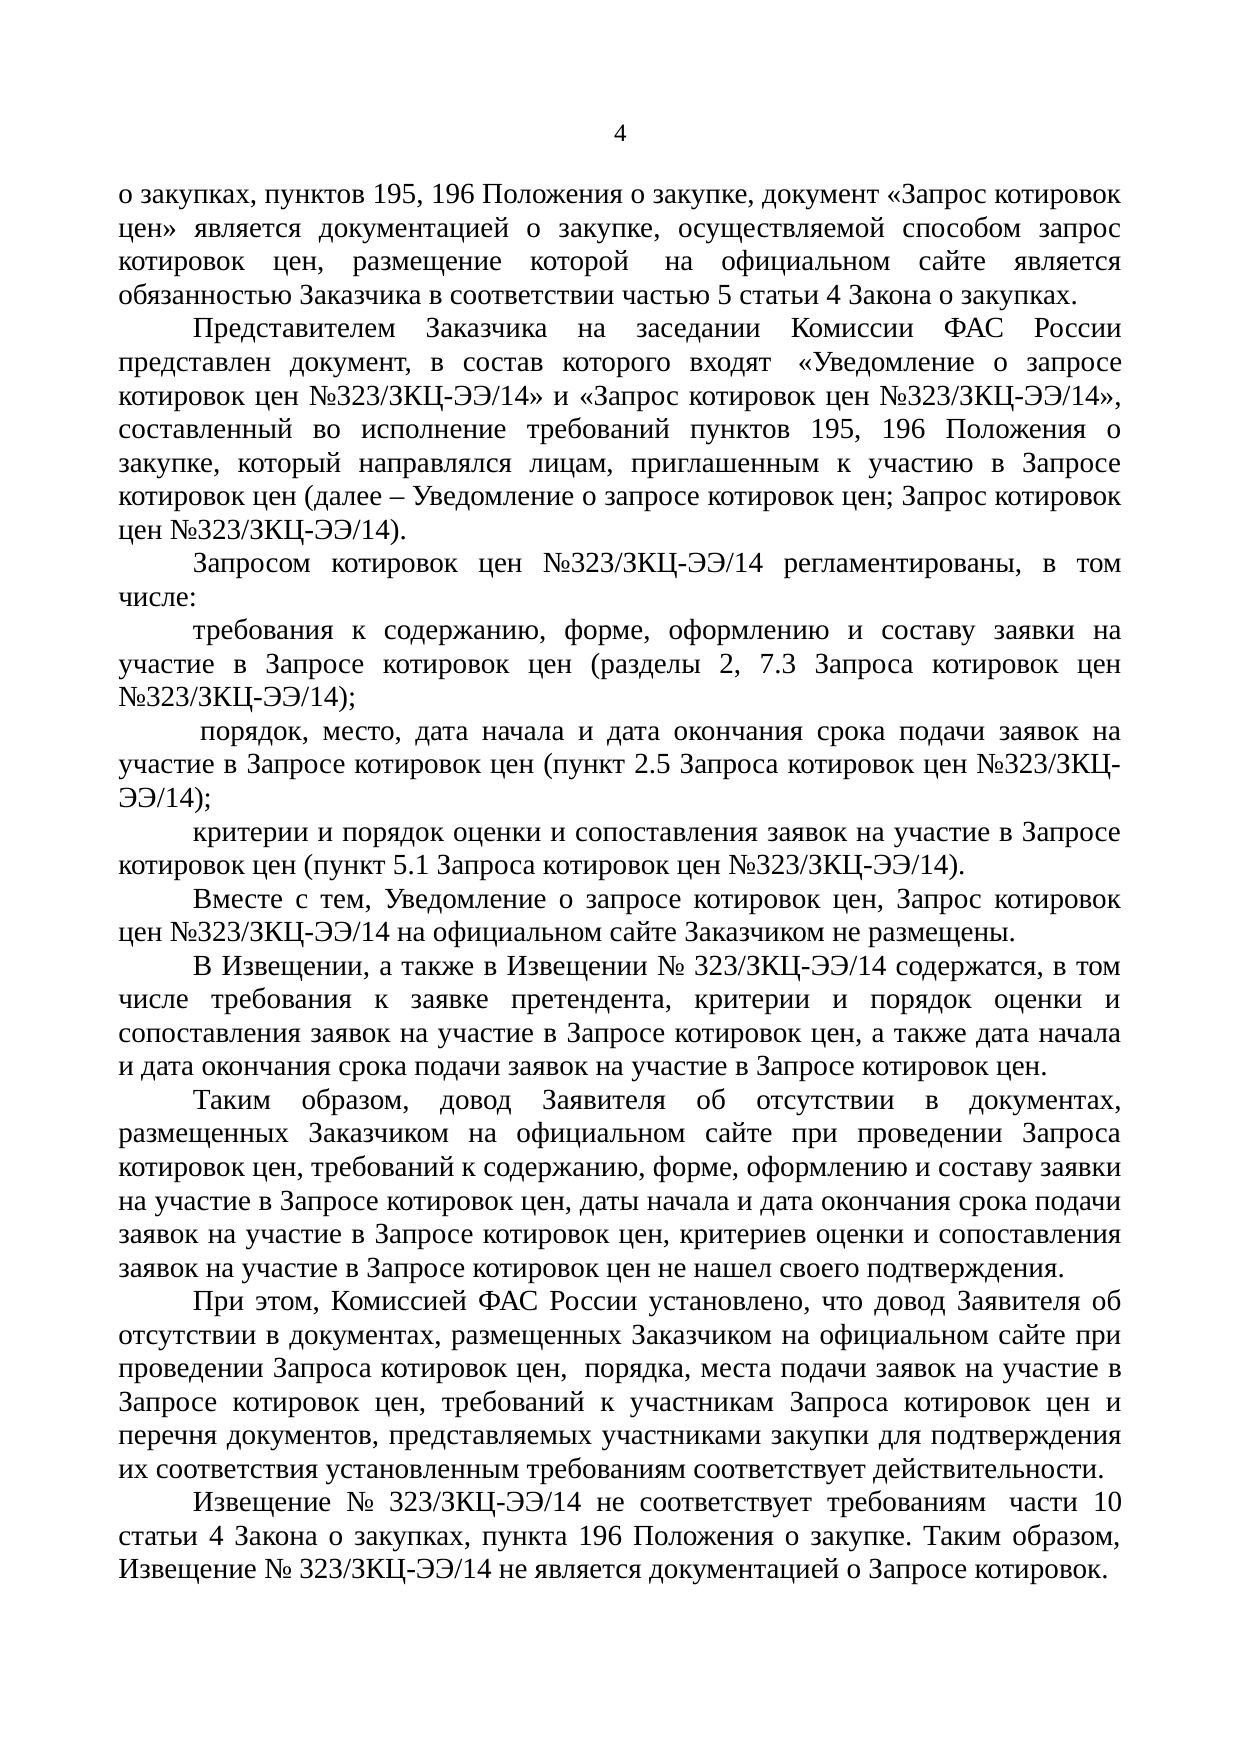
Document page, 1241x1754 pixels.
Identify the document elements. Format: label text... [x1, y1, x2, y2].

text Запросом котировок цен №323/ЗКЦ-ЭЭ/14 регламентированы, в том числе: [118, 545, 1122, 612]
text Извещение № 323/ЗКЦ-ЭЭ/14 не соответствует требованиям части 10 статьи 4 Закона о закупках, пункта 196 Положения о закупке. Таким образом, Извещение № 323/ЗКЦ-ЭЭ/14 не является документацией о Запросе котировок. [118, 1484, 1122, 1585]
text При этом, Комиссией ФАС России установлено, что довод Заявителя об отсутствии в документах, размещенных Заказчиком на официальном сайте при проведении Запроса котировок цен, порядка, места подачи заявок на участие в Запросе котировок цен, требований к участникам Запроса котировок цен и перечня документов, представляемых участниками закупки для подтверждения их соответствия установленным требованиям соответствует действительности. [118, 1283, 1122, 1484]
text Представителем Заказчика на заседании Комиссии ФАС России представлен документ, в состав которого входят «Уведомление о запросе котировок цен №323/ЗКЦ-ЭЭ/14» и «Запрос котировок цен №323/ЗКЦ-ЭЭ/14», составленный во исполнение требований пунктов 195, 196 Положения о закупке, который направлялся лицам, приглашенным к участию в Запросе котировок цен (далее – Уведомление о запросе котировок цен; Запрос котировок цен №323/ЗКЦ-ЭЭ/14). [118, 311, 1122, 545]
text Таким образом, довод Заявителя об отсутствии в документах, размещенных Заказчиком на официальном сайте при проведении Запроса котировок цен, требований к содержанию, форме, оформлению и составу заявки на участие в Запросе котировок цен, даты начала и дата окончания срока подачи заявок на участие в Запросе котировок цен, критериев оценки и сопоставления заявок на участие в Запросе котировок цен не нашел своего подтверждения. [118, 1082, 1122, 1283]
text о закупках, пунктов 195, 196 Положения о закупке, документ «Запрос котировок цен» является документацией о закупке, осуществляемой способом запрос котировок цен, размещение которой на официальном сайте является обязанностью Заказчика в соответствии частью 5 статьи 4 Закона о закупках. [118, 176, 1122, 311]
text порядок, место, дата начала и дата окончания срока подачи заявок на участие в Запросе котировок цен (пункт 2.5 Запроса котировок цен №323/ЗКЦ-ЭЭ/14); [118, 713, 1122, 814]
text Вместе с тем, Уведомление о запросе котировок цен, Запрос котировок цен №323/ЗКЦ-ЭЭ/14 на официальном сайте Заказчиком не размещены. [118, 881, 1122, 948]
text В Извещении, а также в Извещении № 323/ЗКЦ-ЭЭ/14 содержатся, в том числе требования к заявке претендента, критерии и порядок оценки и сопоставления заявок на участие в Запросе котировок цен, а также дата начала и дата окончания срока подачи заявок на участие в Запросе котировок цен. [118, 948, 1122, 1082]
text критерии и порядок оценки и сопоставления заявок на участие в Запросе котировок цен (пункт 5.1 Запроса котировок цен №323/ЗКЦ-ЭЭ/14). [118, 814, 1122, 881]
text требования к содержанию, форме, оформлению и составу заявки на участие в Запросе котировок цен (разделы 2, 7.3 Запроса котировок цен №323/ЗКЦ-ЭЭ/14); [118, 612, 1122, 713]
